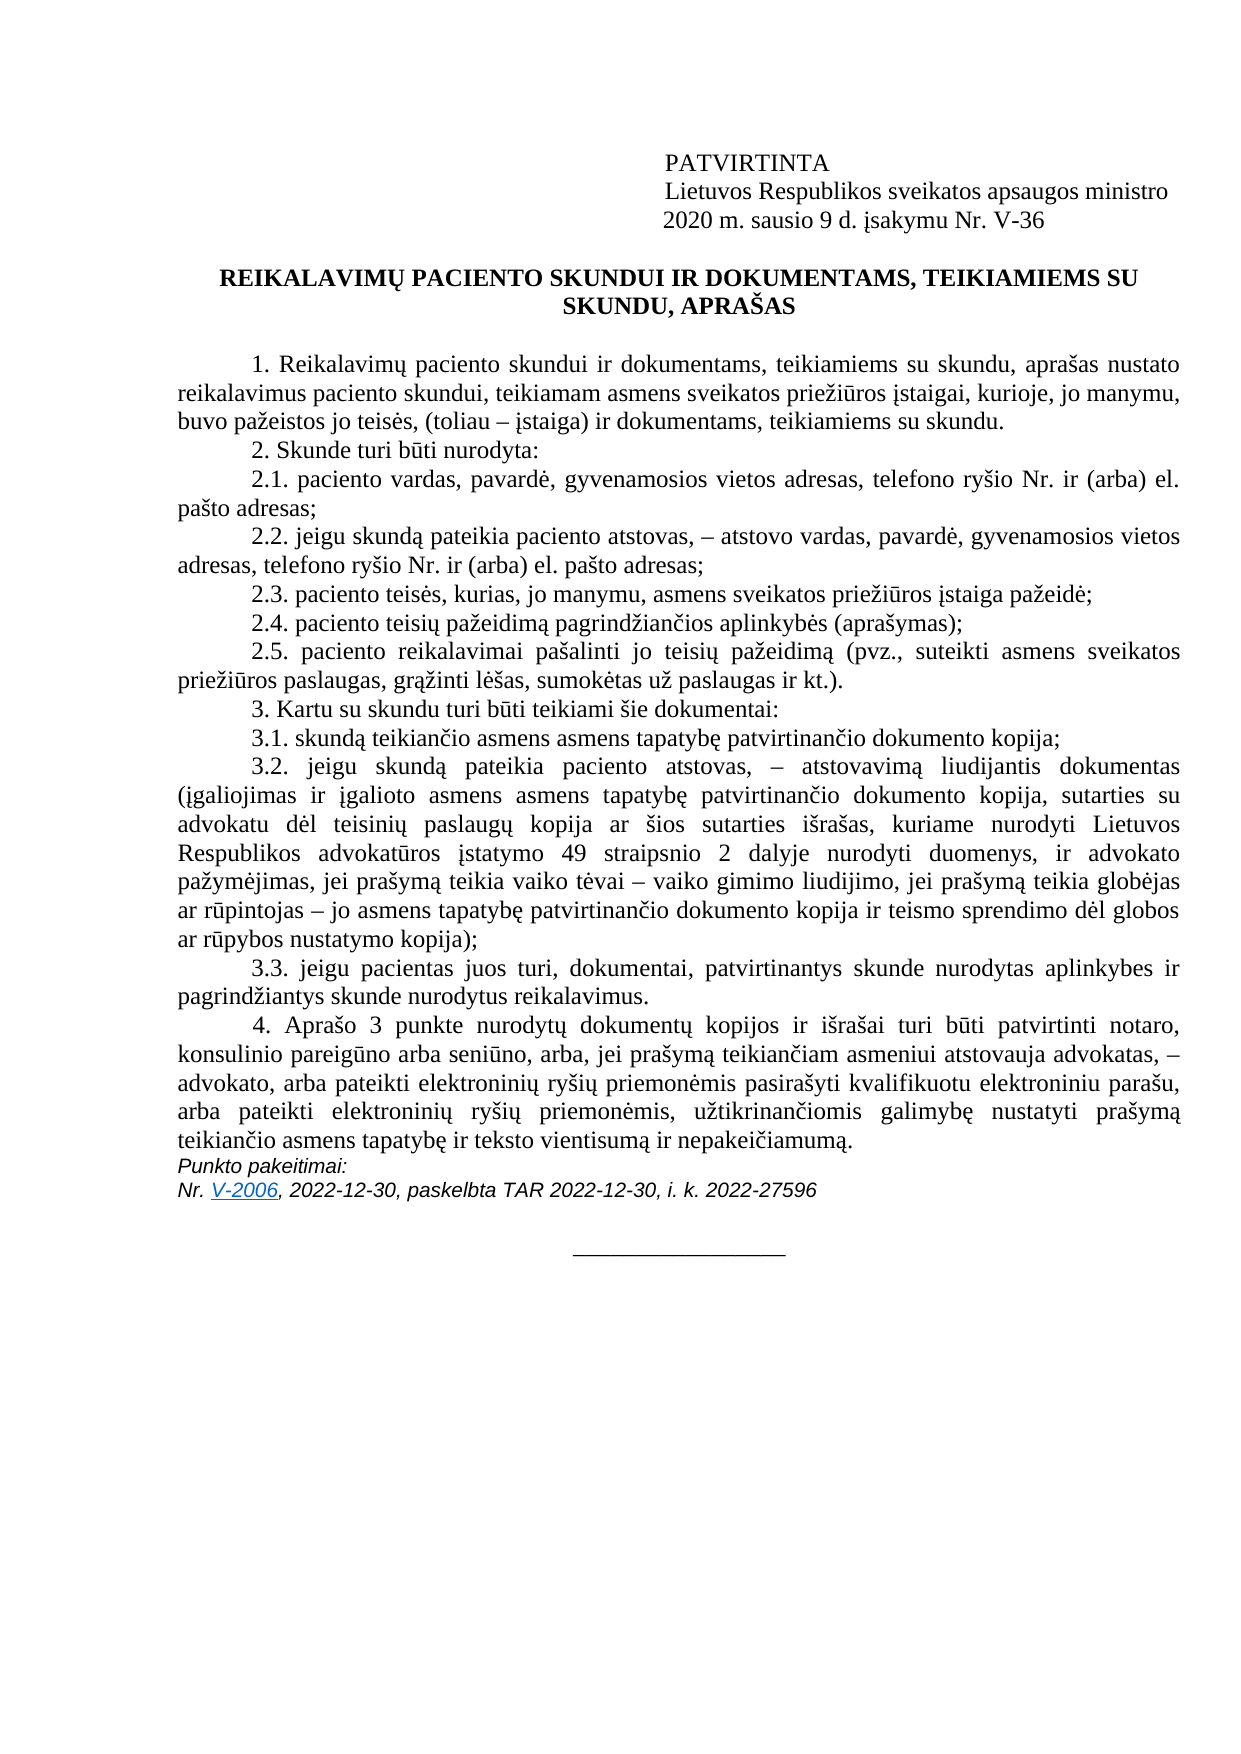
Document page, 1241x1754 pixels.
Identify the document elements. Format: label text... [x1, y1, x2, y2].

text Lietuvos Respublikos sveikatos apsaugos ministro [664, 176, 1181, 205]
text 3.3. jeigu pacientas juos turi, dokumentai, patvirtinantys skunde nurodytas aplinkybes ir pagrindžiantys skunde nurodytus reikalavimus. [177, 953, 1181, 1010]
text Punkto pakeitimai: [177, 1154, 1181, 1178]
text 2. Skunde turi būti nurodyta: [177, 435, 1181, 464]
text 2.2. jeigu skundą pateikia paciento atstovas, – atstovo vardas, pavardė, gyvenamosios vietos adresas, telefono ryšio Nr. ir (arba) el. pašto adresas; [177, 521, 1181, 579]
text 4. Aprašo 3 punkte nurodytų dokumentų kopijos ir išrašai turi būti patvirtinti notaro, konsulinio pareigūno arba seniūno, arba, jei prašymą teikiančiam asmeniui atstovauja advokatas, – advokato, arba pateikti elektroninių ryšių priemonėmis pasirašyti kvalifikuotu elektroniniu parašu, arba pateikti elektroninių ryšių priemonėmis, užtikrinančiomis galimybę nustatyti prašymą teikiančio asmens tapatybę ir teksto vientisumą ir nepakeičiamumą. [177, 1010, 1181, 1154]
text 3.1. skundą teikiančio asmens asmens tapatybę patvirtinančio dokumento kopija; [177, 723, 1181, 751]
text REIKALAVIMŲ PACIENTO SKUNDUI IR DOKUMENTAMS, TEIKIAMIEMS SU SKUNDU, APRAŠAS [177, 263, 1181, 320]
text 3. Kartu su skundu turi būti teikiami šie dokumentai: [177, 694, 1181, 723]
text 3.2. jeigu skundą pateikia paciento atstovas, – atstovavimą liudijantis dokumentas (įgaliojimas ir įgalioto asmens asmens tapatybę patvirtinančio dokumento kopija, sutarties su advokatu dėl teisinių paslaugų kopija ar šios sutarties išrašas, kuriame nurodyti Lietuvos Respublikos advokatūros įstatymo 49 straipsnio 2 dalyje nurodyti duomenys, ir advokato pažymėjimas, jei prašymą teikia vaiko tėvai – vaiko gimimo liudijimo, jei prašymą teikia globėjas ar rūpintojas – jo asmens tapatybę patvirtinančio dokumento kopija ir teismo sprendimo dėl globos ar rūpybos nustatymo kopija); [177, 751, 1181, 953]
text 2.5. paciento reikalavimai pašalinti jo teisių pažeidimą (pvz., suteikti asmens sveikatos priežiūros paslaugas, grąžinti lėšas, sumokėtas už paslaugas ir kt.). [177, 636, 1181, 694]
text Nr. V-2006, 2022-12-30, paskelbta TAR 2022-12-30, i. k. 2022-27596 [177, 1178, 1181, 1202]
text 1. Reikalavimų paciento skundui ir dokumentams, teikiamiems su skundu, aprašas nustato reikalavimus paciento skundui, teikiamam asmens sveikatos priežiūros įstaigai, kurioje, jo manymu, buvo pažeistos jo teisės, (toliau – įstaiga) ir dokumentams, teikiamiems su skundu. [177, 349, 1181, 435]
text PATVIRTINTA [664, 148, 1181, 176]
text 2.4. paciento teisių pažeidimą pagrindžiančios aplinkybės (aprašymas); [177, 608, 1181, 636]
text 2020 m. sausio 9 d. įsakymu Nr. V-36 [650, 205, 1181, 234]
text 2.3. paciento teisės, kurias, jo manymu, asmens sveikatos priežiūros įstaiga pažeidė; [177, 579, 1181, 608]
text _________________ [177, 1231, 1181, 1259]
text 2.1. paciento vardas, pavardė, gyvenamosios vietos adresas, telefono ryšio Nr. ir (arba) el. pašto adresas; [177, 464, 1181, 521]
